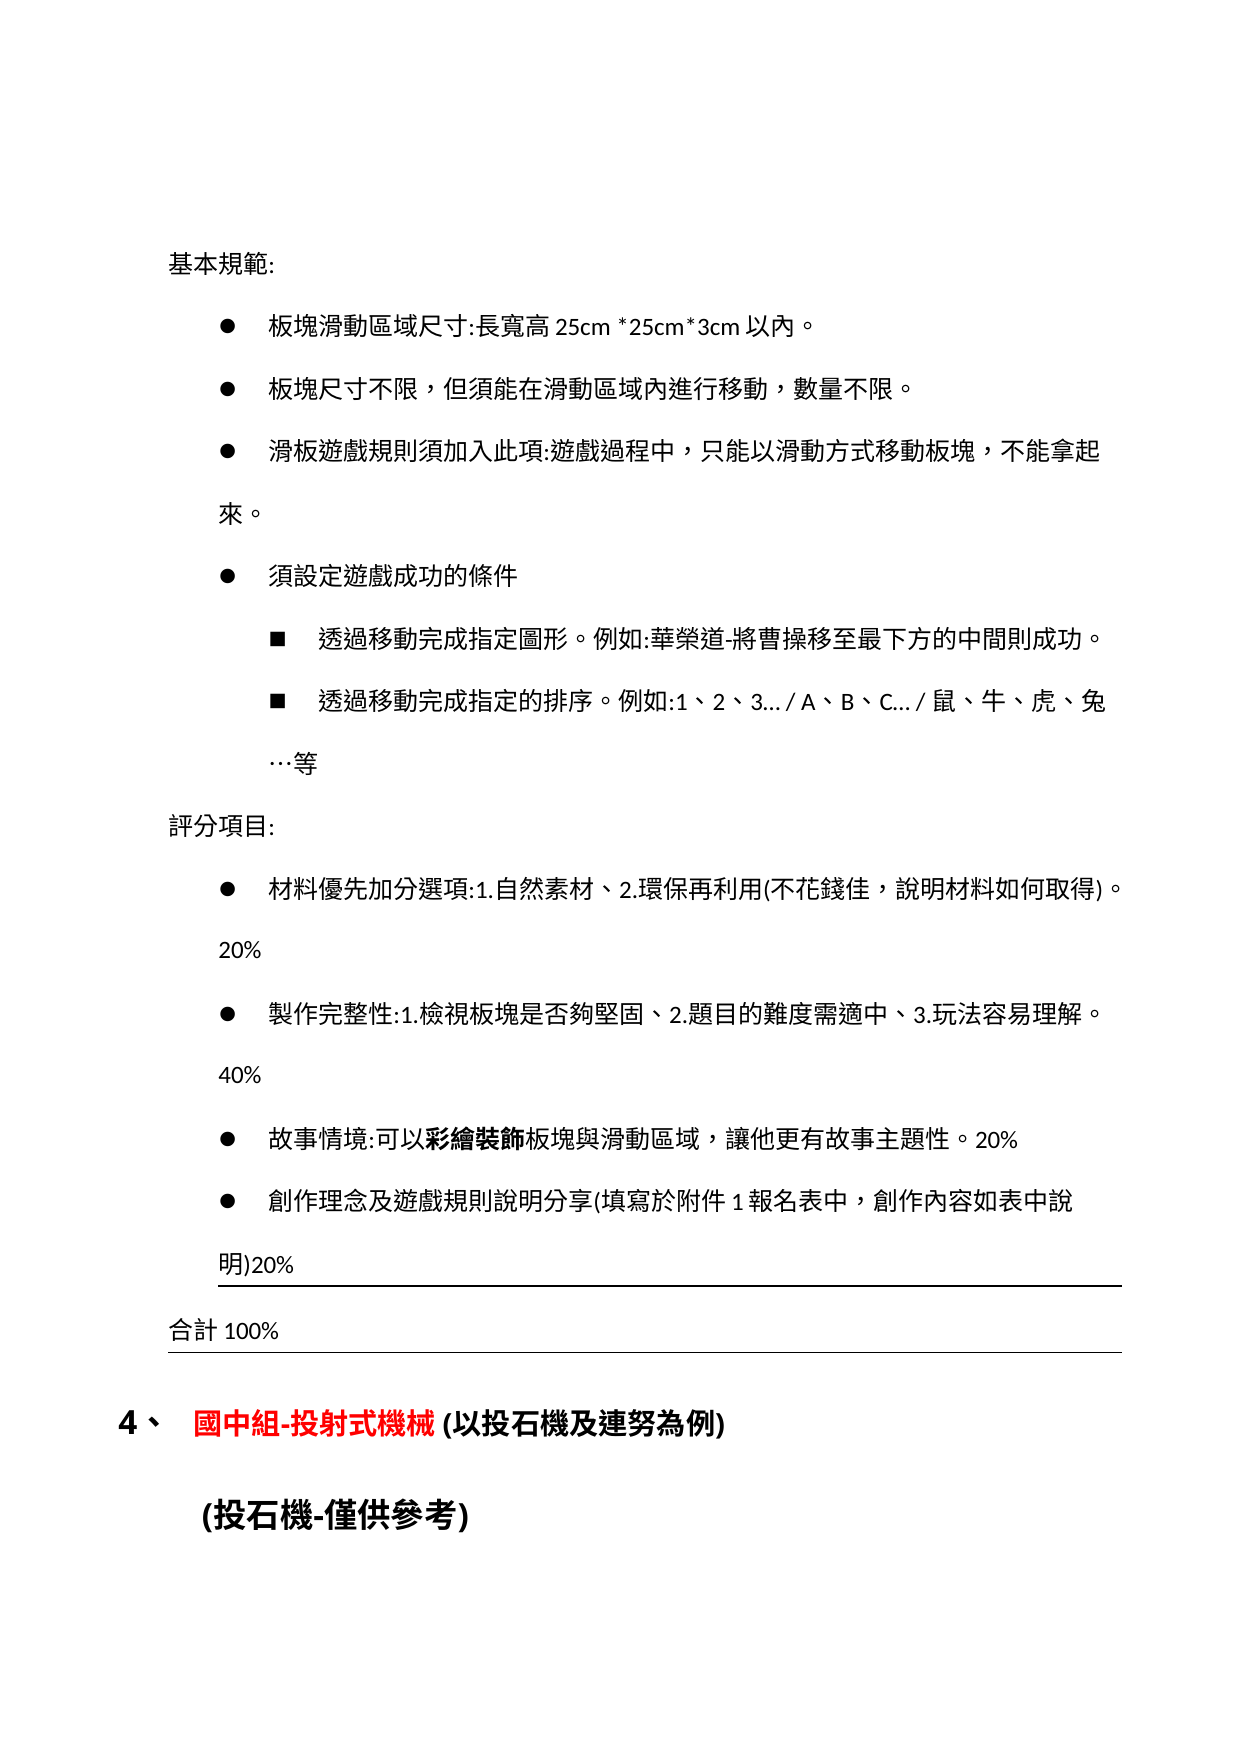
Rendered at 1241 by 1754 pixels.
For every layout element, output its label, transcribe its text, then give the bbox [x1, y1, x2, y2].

list 材料優先加分選項:1.自然素材、2.環保再利用(不花錢佳，說明材料如何取得)。20% [218, 846, 1122, 971]
list 須設定遊戲成功的條件 [218, 533, 1122, 596]
text 合計100% [168, 1287, 1122, 1352]
text 評分項目: [168, 783, 1122, 846]
list 製作完整性:1.檢視板塊是否夠堅固、2.題目的難度需適中、3.玩法容易理解。40% [218, 971, 1122, 1096]
list 國中組-投射式機械 (以投石機及連努為例) [118, 1378, 1122, 1441]
list 創作理念及遊戲規則說明分享(填寫於附件1報名表中，創作內容如表中說明)20% [218, 1158, 1122, 1285]
list 透過移動完成指定圖形。例如:華榮道-將曹操移至最下方的中間則成功。 [268, 596, 1122, 658]
subtitle (投石機-僅供參考) [193, 1472, 1122, 1534]
list 透過移動完成指定的排序。例如:1、2、3… / A、B、C… / 鼠、牛、虎、兔…等 [268, 658, 1122, 783]
list 滑板遊戲規則須加入此項:遊戲過程中，只能以滑動方式移動板塊，不能拿起來。 [218, 408, 1122, 533]
list 板塊滑動區域尺寸:長寬高25cm *25cm*3cm以內。 [218, 283, 1122, 346]
list 板塊尺寸不限，但須能在滑動區域內進行移動，數量不限。 [218, 346, 1122, 408]
list 故事情境:可以彩繪裝飾板塊與滑動區域，讓他更有故事主題性。20% [218, 1096, 1122, 1158]
text 基本規範: [168, 221, 1122, 283]
